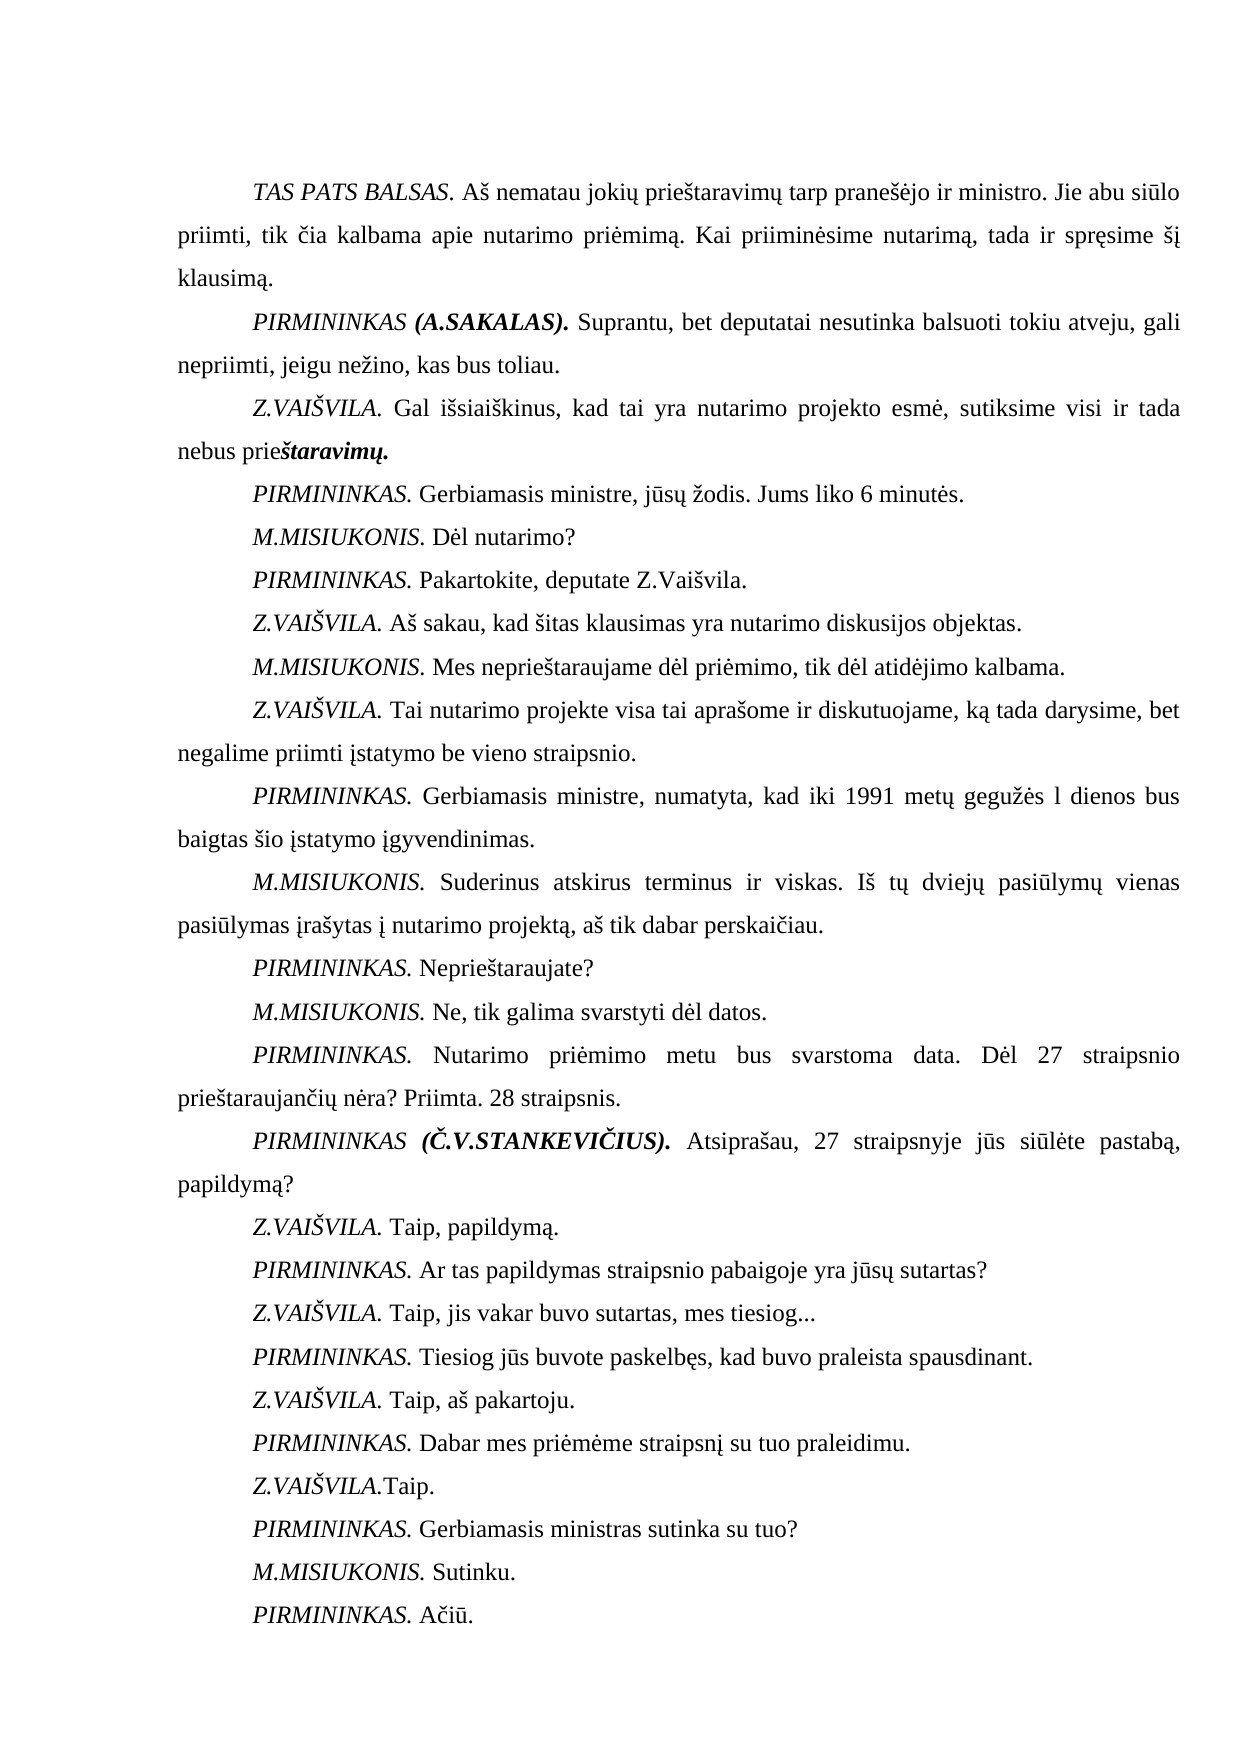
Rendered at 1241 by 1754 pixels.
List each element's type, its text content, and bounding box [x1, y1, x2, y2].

text PIRMININKAS (Č.V.STANKEVIČIUS). Atsiprašau, 27 straipsnyje jūs siūlėte pastabą, papildymą? [177, 1126, 1181, 1198]
text PIRMININKAS. Nutarimo priėmimo metu bus svarstoma data. Dėl 27 straipsnio prieštaraujančių nėra? Priimta. 28 straipsnis. [177, 1040, 1181, 1112]
text Z.VAIŠVILA.Taip. [177, 1471, 1181, 1500]
text PIRMININKAS. Gerbiamasis ministras sutinka su tuo? [177, 1514, 1181, 1543]
text Z.VAIŠVILA. Gal išsiaiškinus, kad tai yra nutarimo projekto esmė, sutiksime visi ir tada nebus prieštaravimų. [177, 393, 1181, 465]
text Z.VAIŠVILA. Taip, papildymą. [177, 1212, 1181, 1241]
text PIRMININKAS. Neprieštaraujate? [177, 953, 1181, 982]
text PIRMININKAS. Ar tas papildymas straipsnio pabaigoje yra jūsų sutartas? [177, 1255, 1181, 1284]
text M.MISIUKONIS. Suderinus atskirus terminus ir viskas. Iš tų dviejų pasiūlymų vienas pasiūlymas įrašytas į nutarimo projektą, aš tik dabar perskaičiau. [177, 867, 1181, 939]
text PIRMININKAS. Ačiū. [177, 1600, 1181, 1629]
text Z.VAIŠVILA. Taip, aš pakartoju. [177, 1385, 1181, 1413]
text M.MISIUKONIS. Sutinku. [177, 1557, 1181, 1586]
text M.MISIUKONIS. Mes neprieštaraujame dėl priėmimo, tik dėl atidėjimo kalbama. [177, 652, 1181, 680]
text M.MISIUKONIS. Ne, tik galima svarstyti dėl datos. [177, 997, 1181, 1025]
text PIRMININKAS. Tiesiog jūs buvote paskelbęs, kad buvo praleista spausdinant. [177, 1342, 1181, 1370]
text Z.VAIŠVILA. Taip, jis vakar buvo sutartas, mes tiesiog... [177, 1298, 1181, 1327]
text PIRMININKAS. Gerbiamasis ministre, numatyta, kad iki 1991 metų gegužės l dienos bus baigtas šio įstatymo įgyvendinimas. [177, 781, 1181, 853]
text PIRMININKAS. Pakartokite, deputate Z.Vaišvila. [177, 565, 1181, 594]
text TAS PATS BALSAS. Aš nematau jokių prieštaravimų tarp pranešėjo ir ministro. Jie abu siūlo priimti, tik čia kalbama apie nutarimo priėmimą. Kai priiminėsime nutarimą, tada ir spręsime šį klausimą. [177, 177, 1181, 292]
text PIRMININKAS. Dabar mes priėmėme straipsnį su tuo praleidimu. [177, 1428, 1181, 1457]
text PIRMININKAS (A.SAKALAS). Suprantu, bet deputatai nesutinka balsuoti tokiu atveju, gali nepriimti, jeigu nežino, kas bus toliau. [177, 307, 1181, 378]
text Z.VAIŠVILA. Tai nutarimo projekte visa tai aprašome ir diskutuojame, ką tada darysime, bet negalime priimti įstatymo be vieno straipsnio. [177, 695, 1181, 767]
text PIRMININKAS. Gerbiamasis ministre, jūsų žodis. Jums liko 6 minutės. [177, 479, 1181, 508]
text M.MISIUKONIS. Dėl nutarimo? [177, 522, 1181, 551]
text Z.VAIŠVILA. Aš sakau, kad šitas klausimas yra nutarimo diskusijos objektas. [177, 608, 1181, 637]
